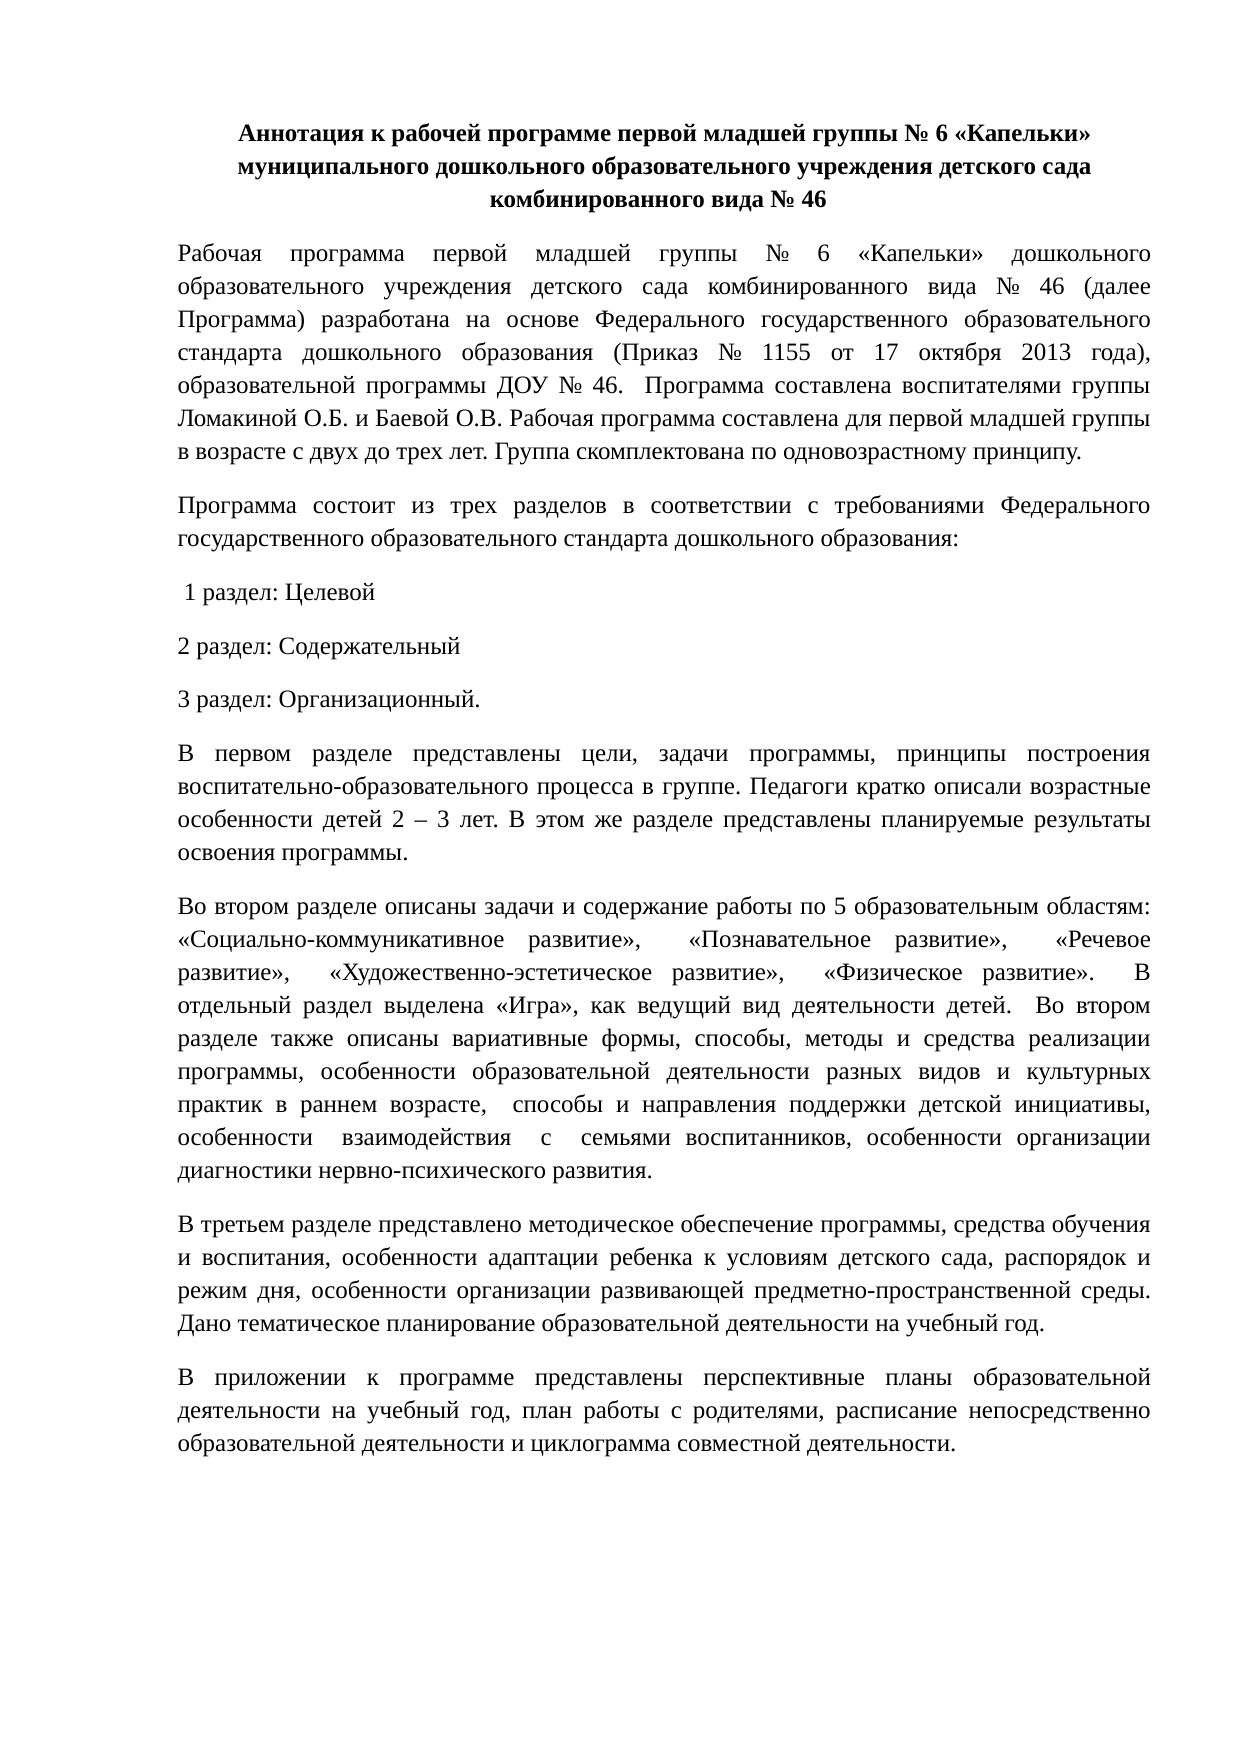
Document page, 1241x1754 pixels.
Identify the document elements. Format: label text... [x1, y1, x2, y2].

text Во втором разделе описаны задачи и содержание работы по 5 образовательным областям: «Социально-коммуникативное развитие», «Познавательное развитие», «Речевое развитие», «Художественно-эстетическое развитие», «Физическое развитие». В отдельный раздел выделена «Игра», как ведущий вид деятельности детей. Во втором разделе также описаны вариативные формы, способы, методы и средства реализации программы, особенности образовательной деятельности разных видов и культурных практик в раннем возрасте, способы и направления поддержки детской инициативы, особенности взаимодействия с семьями воспитанников, особенности организации диагностики нервно-психического развития. [177, 891, 1152, 1184]
text Рабочая программа первой младшей группы № 6 «Капельки» дошкольного образовательного учреждения детского сада комбинированного вида № 46 (далее Программа) разработана на основе Федерального государственного образовательного стандарта дошкольного образования (Приказ № 1155 от 17 октября 2013 года), образовательной программы ДОУ № 46. Программа составлена воспитателями группы Ломакиной О.Б. и Баевой О.В. Рабочая программа составлена для первой младшей группы в возрасте с двух до трех лет. Группа скомплектована по одновозрастному принципу. [177, 238, 1152, 465]
text Программа состоит из трех разделов в соответствии с требованиями Федерального государственного образовательного стандарта дошкольного образования: [177, 490, 1152, 552]
text Аннотация к рабочей программе первой младшей группы № 6 «Капельки» муниципального дошкольного образовательного учреждения детского сада комбинированного вида № 46 [177, 118, 1152, 213]
text 1 раздел: Целевой [177, 577, 1152, 606]
text 2 раздел: Содержательный [177, 631, 1152, 659]
text В третьем разделе представлено методическое обеспечение программы, средства обучения и воспитания, особенности адаптации ребенка к условиям детского сада, распорядок и режим дня, особенности организации развивающей предметно-пространственной среды. Дано тематическое планирование образовательной деятельности на учебный год. [177, 1209, 1152, 1337]
text В приложении к программе представлены перспективные планы образовательной деятельности на учебный год, план работы с родителями, расписание непосредственно образовательной деятельности и циклограмма совместной деятельности. [177, 1362, 1152, 1457]
text В первом разделе представлены цели, задачи программы, принципы построения воспитательно-образовательного процесса в группе. Педагоги кратко описали возрастные особенности детей 2 – 3 лет. В этом же разделе представлены планируемые результаты освоения программы. [177, 738, 1152, 866]
text 3 раздел: Организационный. [177, 684, 1152, 713]
